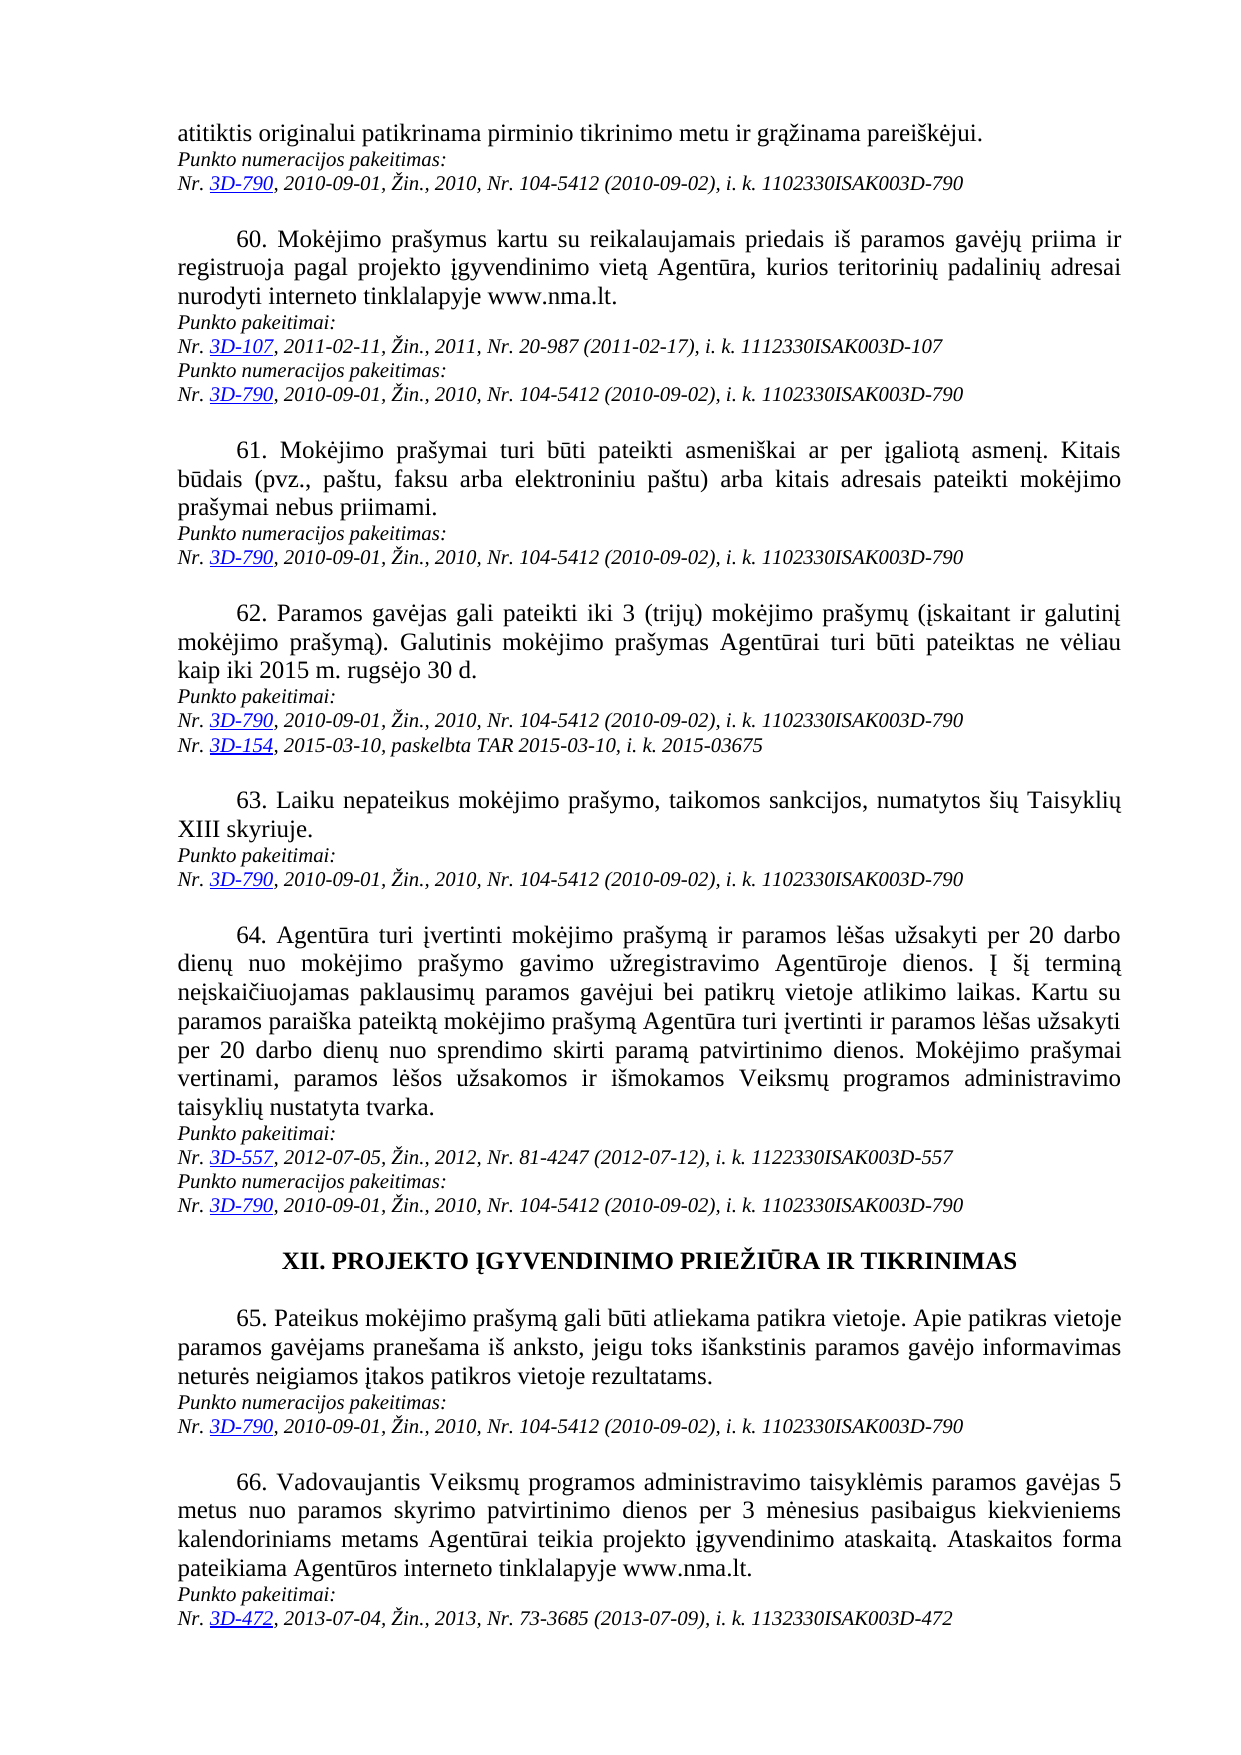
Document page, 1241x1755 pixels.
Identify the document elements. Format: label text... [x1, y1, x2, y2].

text 64. Agentūra turi įvertinti mokėjimo prašymą ir paramos lėšas užsakyti per 20 darbo dienų nuo mokėjimo prašymo gavimo užregistravimo Agentūroje dienos. Į šį terminą neįskaičiuojamas paklausimų paramos gavėjui bei patikrų vietoje atlikimo laikas. Kartu su paramos paraiška pateiktą mokėjimo prašymą Agentūra turi įvertinti ir paramos lėšas užsakyti per 20 darbo dienų nuo sprendimo skirti paramą patvirtinimo dienos. Mokėjimo prašymai vertinami, paramos lėšos užsakomos ir išmokamos Veiksmų programos administravimo taisyklių nustatyta tvarka. [177, 920, 1122, 1121]
text Nr. 3D-790, 2010-09-01, Žin., 2010, Nr. 104-5412 (2010-09-02), i. k. 1102330ISAK003D-790 [177, 708, 1122, 732]
text Punkto pakeitimai: [177, 310, 1122, 334]
text Punkto numeracijos pakeitimas: [177, 358, 1122, 382]
text 66. Vadovaujantis Veiksmų programos administravimo taisyklėmis paramos gavėjas 5 metus nuo paramos skyrimo patvirtinimo dienos per 3 mėnesius pasibaigus kiekvieniems kalendoriniams metams Agentūrai teikia projekto įgyvendinimo ataskaitą. Ataskaitos forma pateikiama Agentūros interneto tinklalapyje www.nma.lt. [177, 1467, 1122, 1582]
text atitiktis originalui patikrinama pirminio tikrinimo metu ir grąžinama pareiškėjui. [177, 118, 1122, 147]
text XII. PROJEKTO ĮGYVENDINIMO PRIEŽIŪRA IR TIKRINIMAS [177, 1246, 1122, 1275]
text Punkto pakeitimai: [177, 1121, 1122, 1145]
text Nr. 3D-790, 2010-09-01, Žin., 2010, Nr. 104-5412 (2010-09-02), i. k. 1102330ISAK003D-790 [177, 545, 1122, 569]
text 65. Pateikus mokėjimo prašymą gali būti atliekama patikra vietoje. Apie patikras vietoje paramos gavėjams pranešama iš anksto, jeigu toks išankstinis paramos gavėjo informavimas neturės neigiamos įtakos patikros vietoje rezultatams. [177, 1303, 1122, 1390]
text 60. Mokėjimo prašymus kartu su reikalaujamais priedais iš paramos gavėjų priima ir registruoja pagal projekto įgyvendinimo vietą Agentūra, kurios teritorinių padalinių adresai nurodyti interneto tinklalapyje www.nma.lt. [177, 224, 1122, 310]
text Nr. 3D-790, 2010-09-01, Žin., 2010, Nr. 104-5412 (2010-09-02), i. k. 1102330ISAK003D-790 [177, 382, 1122, 406]
text Nr. 3D-472, 2013-07-04, Žin., 2013, Nr. 73-3685 (2013-07-09), i. k. 1132330ISAK003D-472 [177, 1606, 1122, 1630]
text Nr. 3D-790, 2010-09-01, Žin., 2010, Nr. 104-5412 (2010-09-02), i. k. 1102330ISAK003D-790 [177, 1193, 1122, 1217]
text Punkto numeracijos pakeitimas: [177, 1390, 1122, 1414]
text Punkto pakeitimai: [177, 684, 1122, 708]
text Nr. 3D-154, 2015-03-10, paskelbta TAR 2015-03-10, i. k. 2015-03675 [177, 732, 1122, 757]
text Nr. 3D-557, 2012-07-05, Žin., 2012, Nr. 81-4247 (2012-07-12), i. k. 1122330ISAK003D-557 [177, 1145, 1122, 1169]
text Nr. 3D-107, 2011-02-11, Žin., 2011, Nr. 20-987 (2011-02-17), i. k. 1112330ISAK003D-107 [177, 334, 1122, 358]
text Punkto pakeitimai: [177, 1582, 1122, 1606]
text Nr. 3D-790, 2010-09-01, Žin., 2010, Nr. 104-5412 (2010-09-02), i. k. 1102330ISAK003D-790 [177, 171, 1122, 195]
text 61. Mokėjimo prašymai turi būti pateikti asmeniškai ar per įgaliotą asmenį. Kitais būdais (pvz., paštu, faksu arba elektroniniu paštu) arba kitais adresais pateikti mokėjimo prašymai nebus priimami. [177, 435, 1122, 521]
text Punkto numeracijos pakeitimas: [177, 521, 1122, 545]
text Nr. 3D-790, 2010-09-01, Žin., 2010, Nr. 104-5412 (2010-09-02), i. k. 1102330ISAK003D-790 [177, 1414, 1122, 1438]
text Nr. 3D-790, 2010-09-01, Žin., 2010, Nr. 104-5412 (2010-09-02), i. k. 1102330ISAK003D-790 [177, 867, 1122, 891]
text 62. Paramos gavėjas gali pateikti iki 3 (trijų) mokėjimo prašymų (įskaitant ir galutinį mokėjimo prašymą). Galutinis mokėjimo prašymas Agentūrai turi būti pateiktas ne vėliau kaip iki 2015 m. rugsėjo 30 d. [177, 598, 1122, 684]
text Punkto numeracijos pakeitimas: [177, 1169, 1122, 1193]
text Punkto pakeitimai: [177, 843, 1122, 867]
text 63. Laiku nepateikus mokėjimo prašymo, taikomos sankcijos, numatytos šių Taisyklių XIII skyriuje. [177, 785, 1122, 843]
text Punkto numeracijos pakeitimas: [177, 147, 1122, 171]
